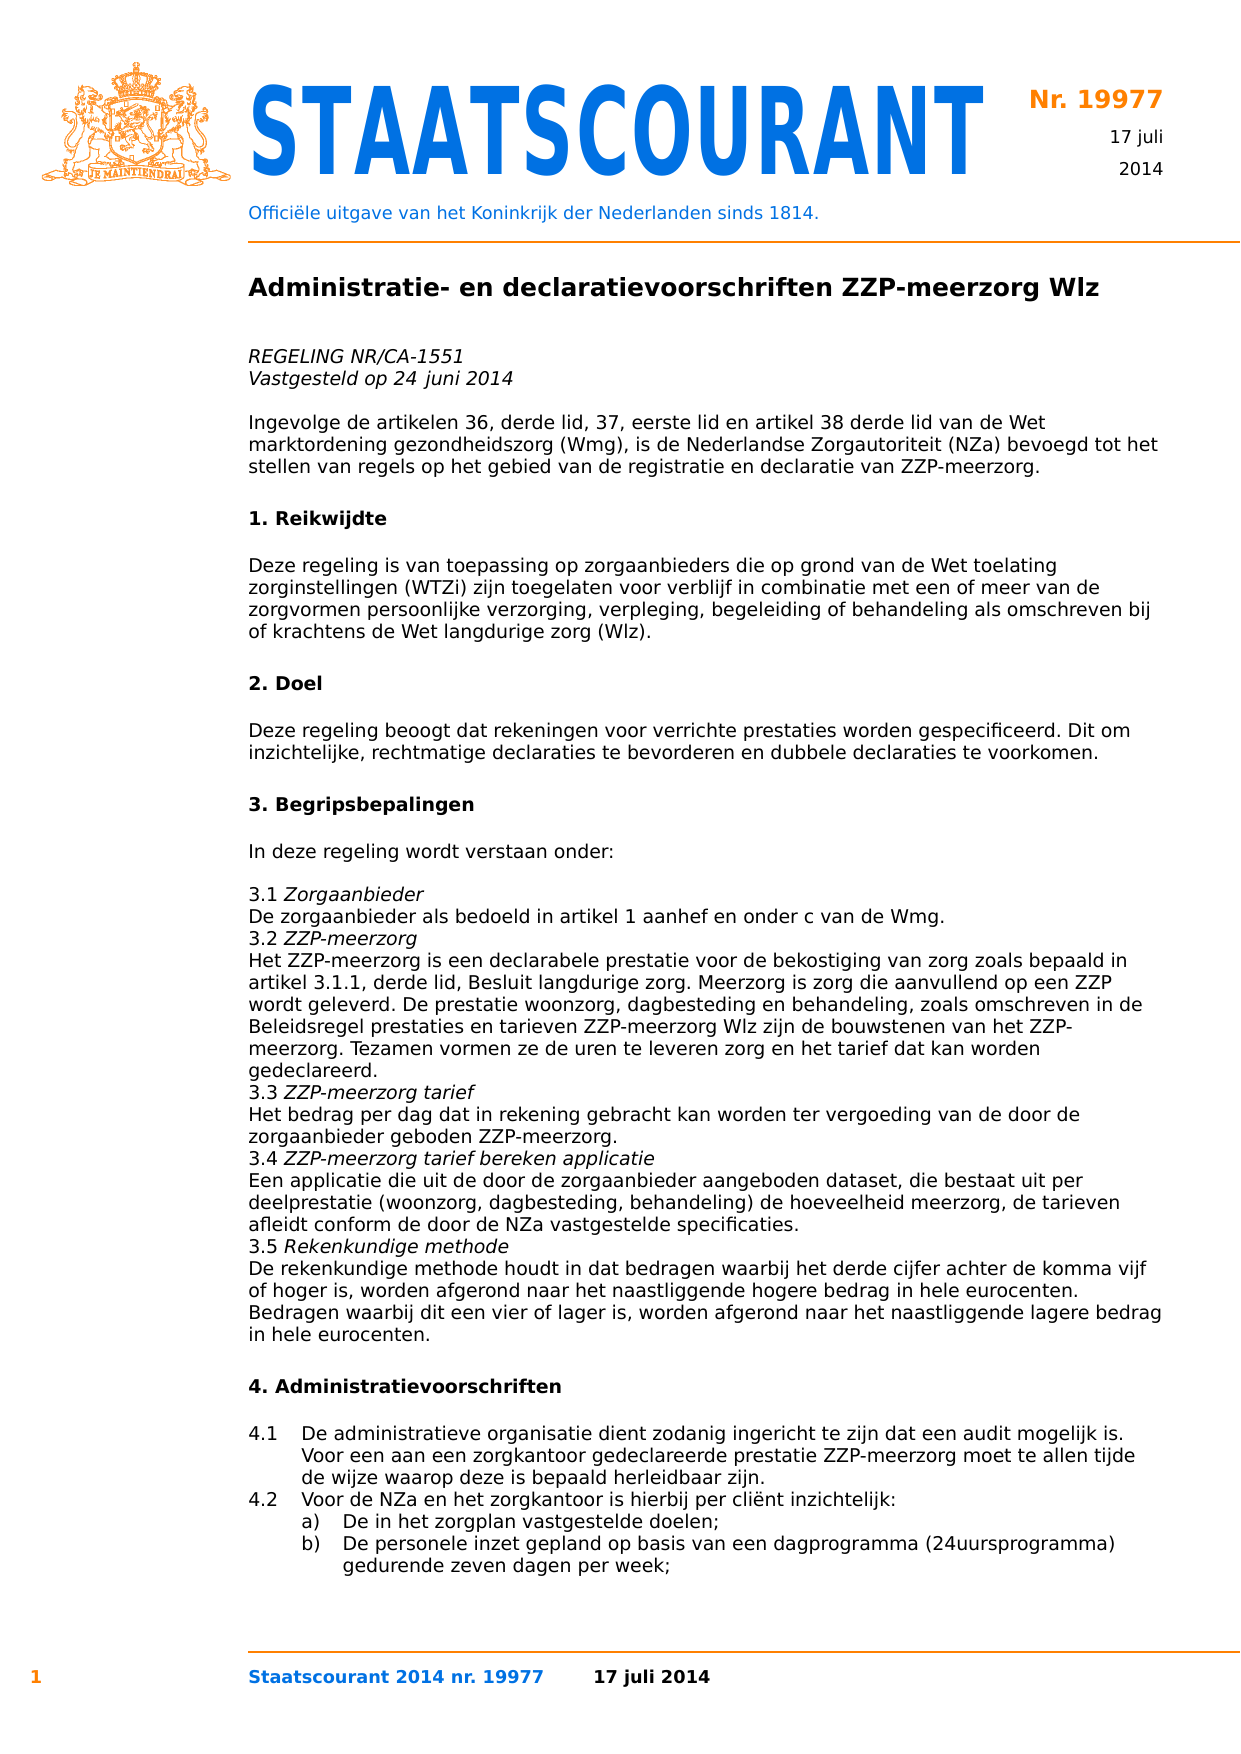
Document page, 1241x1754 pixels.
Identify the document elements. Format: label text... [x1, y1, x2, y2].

subtitle 2. Doel [248, 673, 1163, 694]
text De zorgaanbieder als bedoeld in artikel 1 aanhef en onder c van de Wmg. [248, 906, 1163, 928]
text De rekenkundige methode houdt in dat bedragen waarbij het derde cijfer achter de komma vijf of hoger is, worden afgerond naar het naastliggende hogere bedrag in hele eurocenten. Bedragen waarbij dit een vier of lager is, worden afgerond naar het naastliggende lagere bedrag in hele eurocenten. [248, 1258, 1163, 1346]
text Het bedrag per dag dat in rekening gebracht kan worden ter vergoeding van de door de zorgaanbieder geboden ZZP-meerzorg. [248, 1104, 1163, 1148]
table_cell 17 juli [998, 121, 1240, 153]
subtitle 3. Begripsbepalingen [248, 793, 1163, 816]
text Deze regeling beoogt dat rekeningen voor verrichte prestaties worden gespecificeerd. Dit om inzichtelijke, rechtmatige declaraties te bevorderen en dubbele declaraties te voorkomen. [248, 719, 1163, 763]
text 3.5 Rekenkundige methode [248, 1236, 1163, 1258]
subtitle Administratie- en declaratievoorschriften ZZP-meerzorg Wlz [248, 273, 1163, 302]
text b) De personele inzet gepland op basis van een dagprogramma (24uursprogramma) gedurende zeven dagen per week; [301, 1533, 1163, 1577]
picture [41, 62, 231, 186]
text In deze regeling wordt verstaan onder: [248, 841, 1163, 862]
text Vastgesteld op 24 juni 2014 [248, 368, 1163, 390]
table_cell Officiële uitgave van het Koninkrijk der Nederlanden sinds 1814. [248, 203, 1240, 241]
subtitle 1. Reikwijdte [248, 508, 1163, 530]
text 3.1 Zorgaanbieder [248, 884, 1163, 906]
text 3.2 ZZP-meerzorg [248, 928, 1163, 950]
text a) De in het zorgplan vastgestelde doelen; [301, 1511, 1163, 1533]
table_header [25, 62, 248, 241]
text Deze regeling is van toepassing op zorgaanbieders die op grond van de Wet toelating zorginstellingen (WTZi) zijn toegelaten voor verblijf in combinatie met een of meer van de zorgvormen persoonlijke verzorging, verpleging, begeleiding of behandeling als omschreven bij of krachtens de Wet langdurige zorg (Wlz). [248, 555, 1163, 643]
table_header Nr. 19977 [998, 62, 1240, 121]
subtitle 4. Administratievoorschriften [248, 1376, 1163, 1398]
text Het ZZP-meerzorg is een declarabele prestatie voor de bekostiging van zorg zoals bepaald in artikel 3.1.1, derde lid, Besluit langdurige zorg. Meerzorg is zorg die aanvullend op een ZZP wordt geleverd. De prestatie woonzorg, dagbesteding en behandeling, zoals omschreven in de Beleidsregel prestaties en tarieven ZZP-meerzorg Wlz zijn de bouwstenen van het ZZP-meerzorg. Tezamen vormen ze de uren te leveren zorg en het tarief dat kan worden gedeclareerd. [248, 950, 1163, 1082]
text REGELING NR/CA-1551 [248, 346, 1163, 368]
text 4.1 De administratieve organisatie dient zodanig ingericht te zijn dat een audit mogelijk is. Voor een aan een zorgkantoor gedeclareerde prestatie ZZP-meerzorg moet te allen tijde de wijze waarop deze is bepaald herleidbaar zijn. [248, 1423, 1163, 1489]
text 3.3 ZZP-meerzorg tarief [248, 1082, 1163, 1104]
table_cell 2014 [998, 153, 1240, 203]
text Een applicatie die uit de door de zorgaanbieder aangeboden dataset, die bestaat uit per deelprestatie (woonzorg, dagbesteding, behandeling) de hoeveelheid meerzorg, de tarieven afleidt conform de door de NZa vastgestelde specificaties. [248, 1170, 1163, 1236]
text 3.4 ZZP-meerzorg tarief bereken applicatie [248, 1148, 1163, 1170]
text Ingevolge de artikelen 36, derde lid, 37, eerste lid en artikel 38 derde lid van de Wet marktordening gezondheidszorg (Wmg), is de Nederlandse Zorgautoriteit (NZa) bevoegd tot het stellen van regels op het gebied van de registratie en declaratie van ZZP-meerzorg. [248, 412, 1163, 478]
text 4.2 Voor de NZa en het zorgkantoor is hierbij per cliënt inzichtelijk: [248, 1489, 1163, 1511]
table_header STAATSCOURANT [248, 62, 998, 203]
